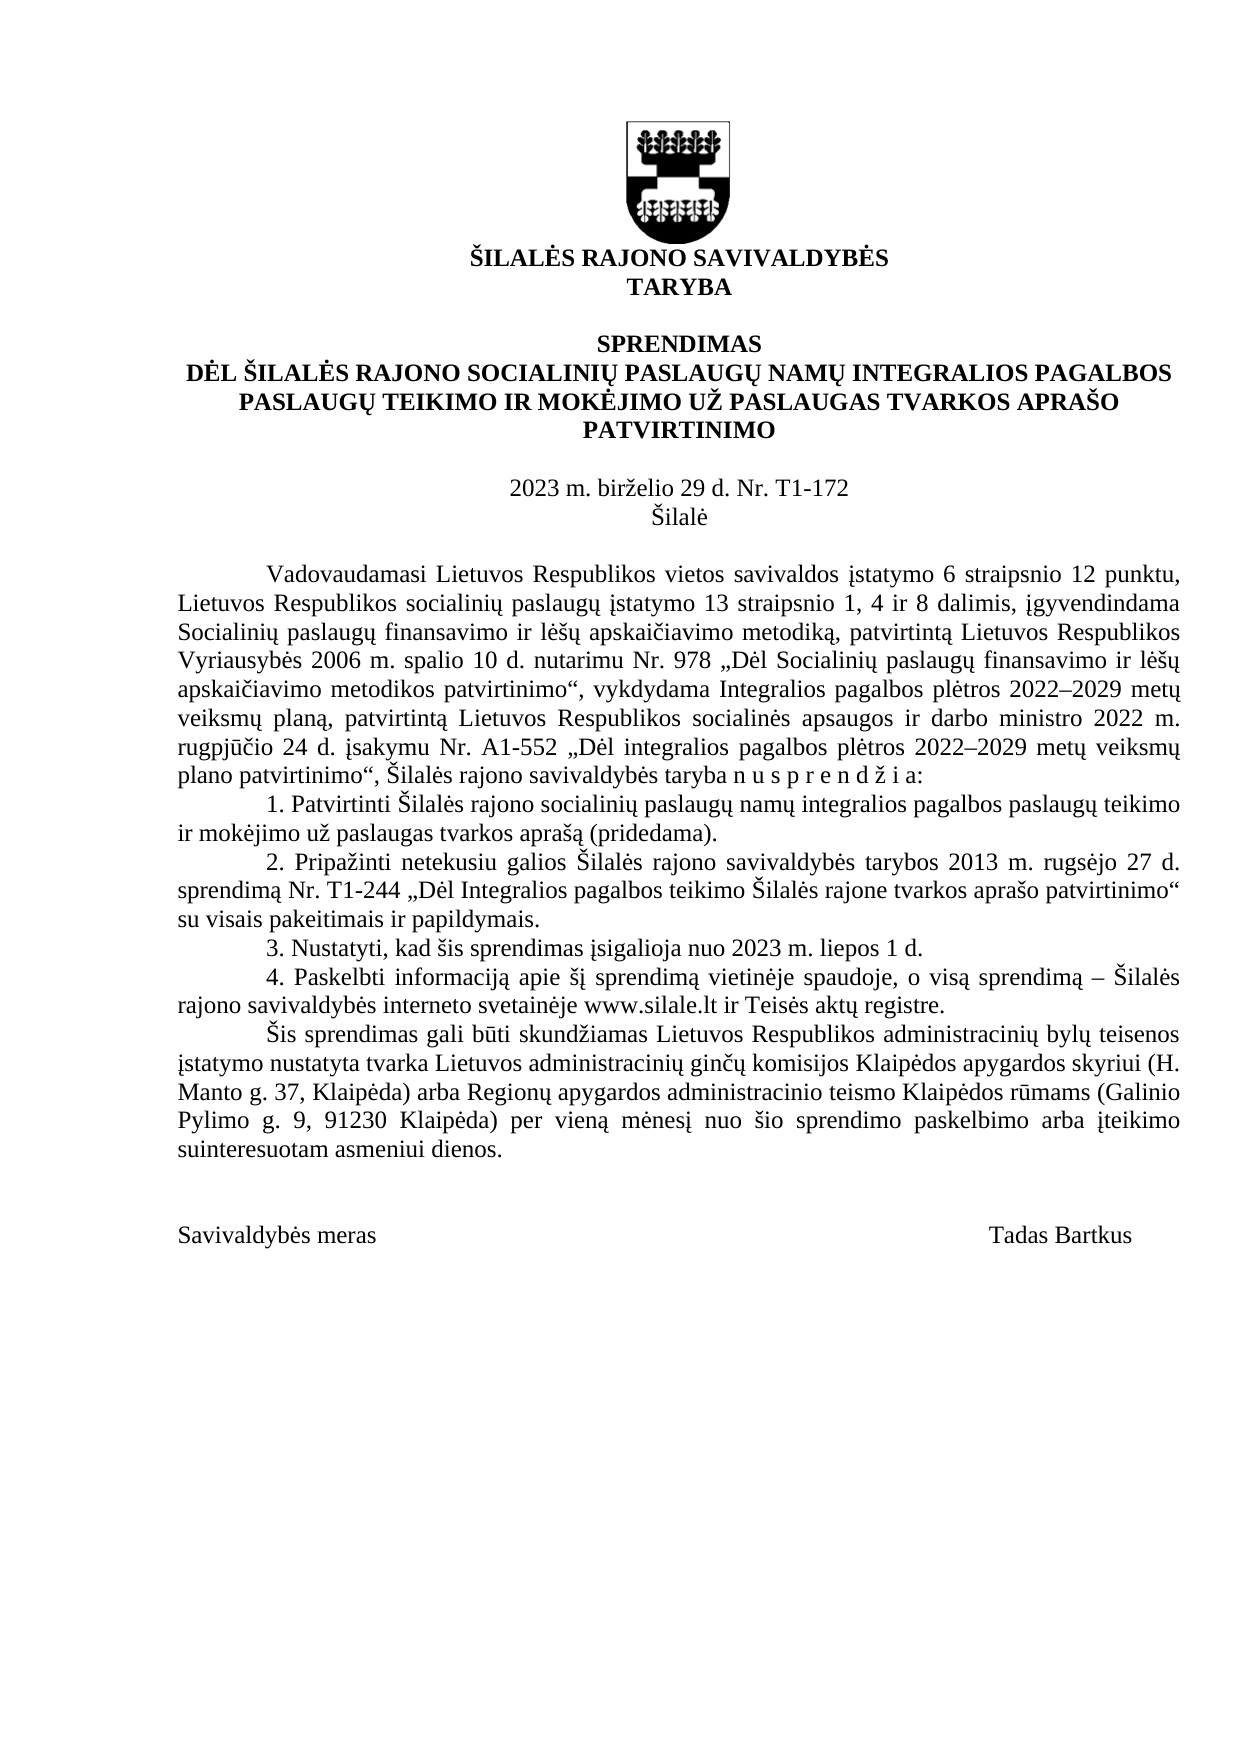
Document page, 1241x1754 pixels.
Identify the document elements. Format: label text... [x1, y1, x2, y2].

text 4. Paskelbti informaciją apie šį sprendimą vietinėje spaudoje, o visą sprendimą – Šilalės rajono savivaldybės interneto svetainėje www.silale.lt ir Teisės aktų registre. [177, 962, 1181, 1019]
text Šis sprendimas gali būti skundžiamas Lietuvos Respublikos administracinių bylų teisenos įstatymo nustatyta tvarka Lietuvos administracinių ginčų komisijos Klaipėdos apygardos skyriui (H. Manto g. 37, Klaipėda) arba Regionų apygardos administracinio teismo Klaipėdos rūmams (Galinio Pylimo g. 9, 91230 Klaipėda) per vieną mėnesį nuo šio sprendimo paskelbimo arba įteikimo suinteresuotam asmeniui dienos. [177, 1019, 1181, 1163]
text SPRENDIMAS [177, 329, 1181, 358]
text Šilalė [177, 502, 1181, 531]
text Vadovaudamasi Lietuvos Respublikos vietos savivaldos įstatymo 6 straipsnio 12 punktu, Lietuvos Respublikos socialinių paslaugų įstatymo 13 straipsnio 1, 4 ir 8 dalimis, įgyvendindama Socialinių paslaugų finansavimo ir lėšų apskaičiavimo metodiką, patvirtintą Lietuvos Respublikos Vyriausybės 2006 m. spalio 10 d. nutarimu Nr. 978 „Dėl Socialinių paslaugų finansavimo ir lėšų apskaičiavimo metodikos patvirtinimo“, vykdydama Integralios pagalbos plėtros 2022–2029 metų veiksmų planą, patvirtintą Lietuvos Respublikos socialinės apsaugos ir darbo ministro 2022 m. rugpjūčio 24 d. įsakymu Nr. A1-552 „Dėl integralios pagalbos plėtros 2022–2029 metų veiksmų plano patvirtinimo“, Šilalės rajono savivaldybės taryba n u s p r e n d ž i a: [177, 559, 1181, 789]
text 1. Patvirtinti Šilalės rajono socialinių paslaugų namų integralios pagalbos paslaugų teikimo ir mokėjimo už paslaugas tvarkos aprašą (pridedama). [177, 789, 1181, 847]
text 2023 m. birželio 29 d. Nr. T1-172 [177, 473, 1181, 502]
text TARYBA [177, 272, 1181, 301]
text ŠILALĖS RAJONO SAVIVALDYBĖS [177, 243, 1181, 272]
text DĖL ŠILALĖS RAJONO SOCIALINIŲ PASLAUGŲ NAMŲ INTEGRALIOS PAGALBOS PASLAUGŲ TEIKIMO IR MOKĖJIMO UŽ PASLAUGAS TVARKOS APRAŠO PATVIRTINIMO [177, 358, 1181, 444]
text 3. Nustatyti, kad šis sprendimas įsigalioja nuo 2023 m. liepos 1 d. [177, 933, 1181, 962]
text 2. Pripažinti netekusiu galios Šilalės rajono savivaldybės tarybos 2013 m. rugsėjo 27 d. sprendimą Nr. T1-244 „Dėl Integralios pagalbos teikimo Šilalės rajone tvarkos aprašo patvirtinimo“ su visais pakeitimais ir papildymais. [177, 847, 1181, 933]
text Savivaldybės meras Tadas Bartkus [177, 1221, 1181, 1249]
